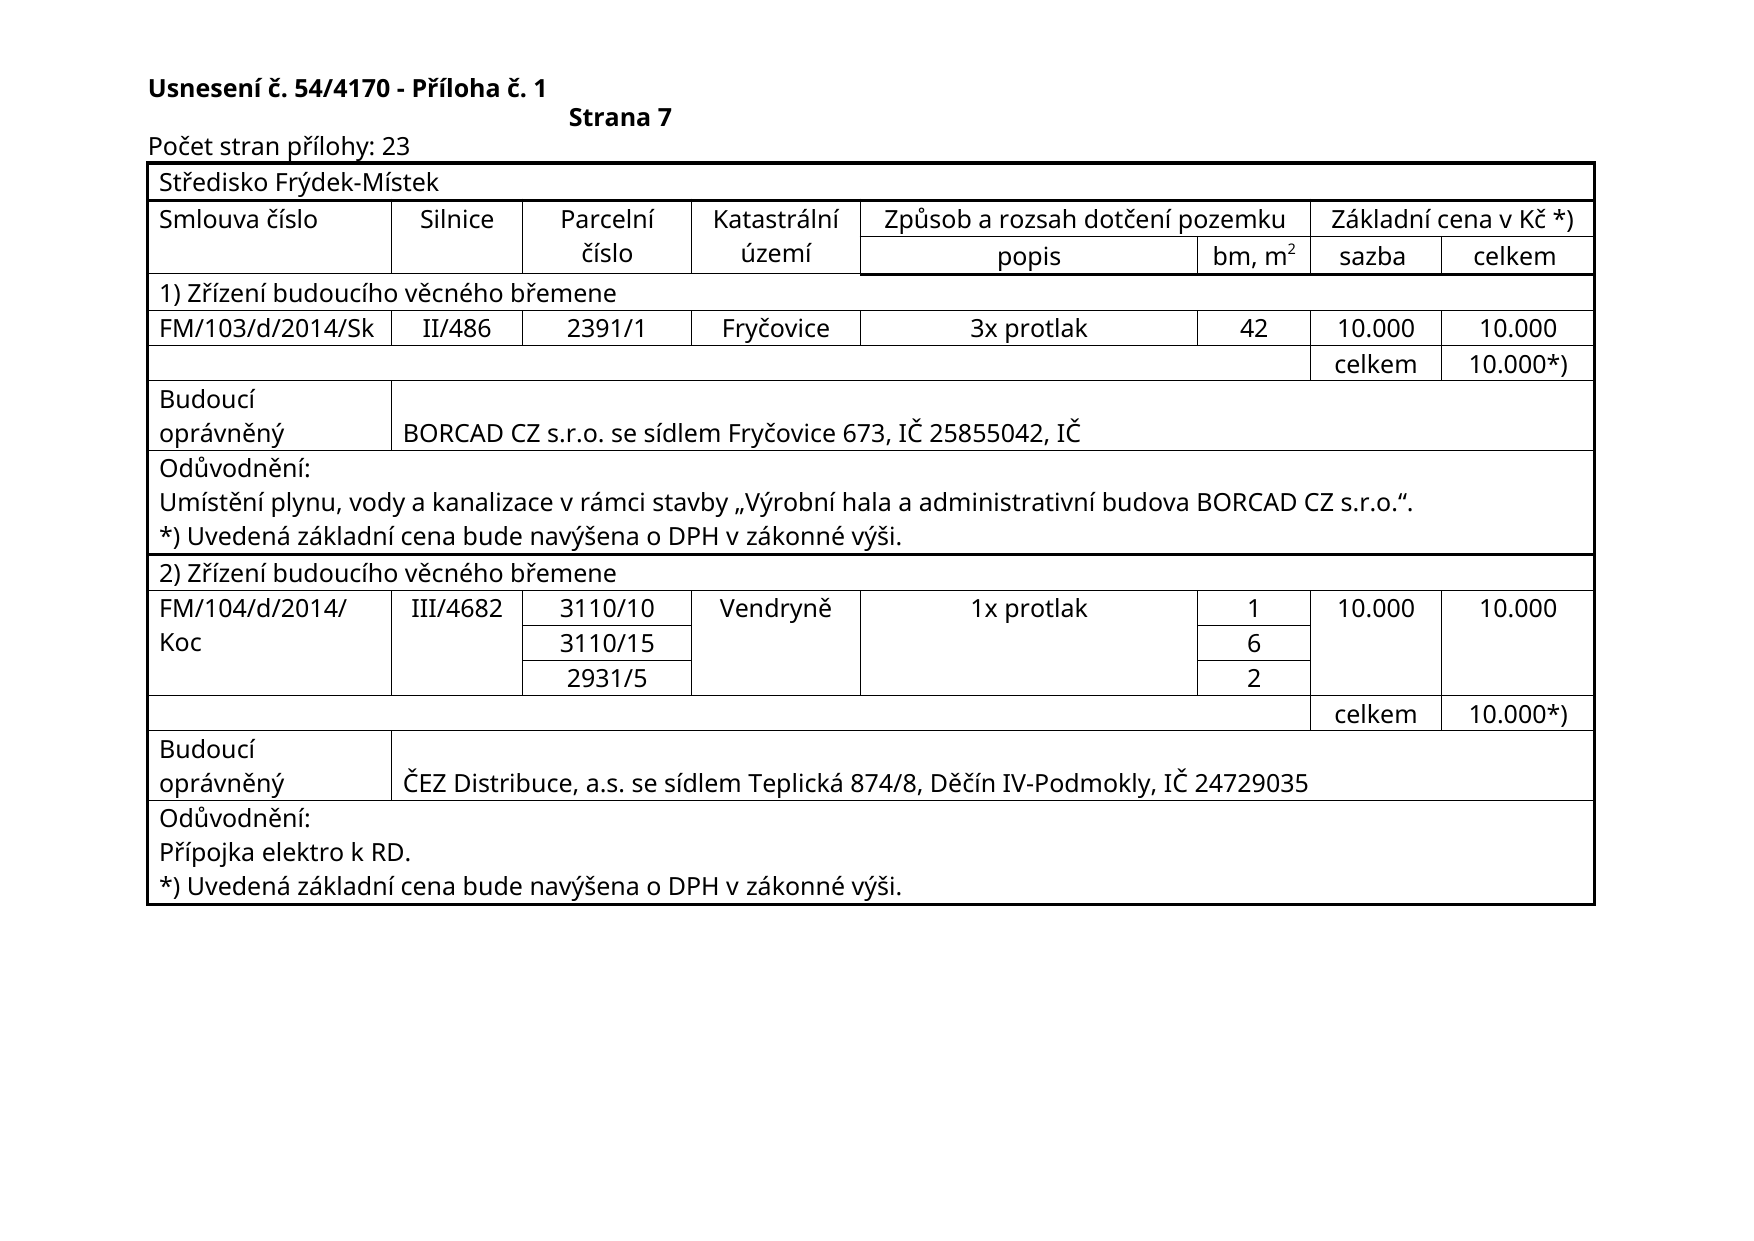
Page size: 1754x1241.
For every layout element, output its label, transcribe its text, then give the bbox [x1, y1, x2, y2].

table_cell 1x protlak [861, 591, 1197, 695]
table_cell Odůvodnění: Přípojka elektro k RD. *) Uvedená základní cena bude navýšena o DPH v zákonné výši. [149, 801, 1593, 903]
table_cell 1) Zřízení budoucího věcného břemene [149, 274, 1593, 310]
table_cell 1 [1198, 591, 1310, 625]
table_cell 2391/1 [523, 311, 691, 345]
table_cell popis [861, 237, 1197, 273]
table_cell Silnice [392, 202, 522, 273]
table_cell 10.000*) [1442, 696, 1593, 730]
table_cell 2931/5 [523, 661, 691, 695]
table_cell 10.000 [1442, 591, 1593, 695]
table_cell 42 [1198, 311, 1310, 345]
table_cell FM/103/d/2014/Sk [149, 311, 391, 345]
table_cell ČEZ Distribuce, a.s. se sídlem Teplická 874/8, Děčín IV-Podmokly, IČ 24729035 [392, 731, 1593, 799]
table_cell sazba [1311, 237, 1441, 273]
table_cell 10.000 [1311, 311, 1441, 345]
table_cell 6 [1198, 626, 1310, 660]
table_cell Budoucí oprávněný [149, 381, 391, 449]
table_cell FM/104/d/2014/Koc [149, 591, 391, 695]
table_cell 2 [1198, 661, 1310, 695]
table_cell Budoucí oprávněný [149, 731, 391, 799]
table_cell 10.000*) [1442, 346, 1593, 380]
table_cell celkem [1442, 237, 1593, 273]
table_cell 3x protlak [861, 311, 1197, 345]
table_cell 3110/10 [523, 591, 691, 625]
table_cell III/4682 [392, 591, 522, 695]
table_header Středisko Frýdek-Místek [149, 165, 1593, 198]
table_cell BORCAD CZ s.r.o. se sídlem Fryčovice 673, IČ 25855042, IČ [392, 381, 1593, 449]
table_cell Parcelní číslo [523, 202, 691, 273]
table_cell Smlouva číslo [149, 202, 391, 273]
table_cell celkem [1311, 696, 1441, 730]
table_cell 10.000 [1311, 591, 1441, 695]
table_cell [149, 346, 1310, 380]
table_cell Fryčovice [692, 311, 860, 345]
table_cell 10.000 [1442, 311, 1593, 345]
table_cell Odůvodnění: Umístění plynu, vody a kanalizace v rámci stavby „Výrobní hala a administrativní budova BORCAD CZ s.r.o.“. *) Uvedená základní cena bude navýšena o DPH v zákonné výši. [149, 451, 1593, 553]
table_cell Katastrální území [692, 202, 860, 273]
table_cell Základní cena v Kč *) [1311, 202, 1593, 236]
table_cell bm, m2 [1198, 237, 1310, 273]
table_cell Způsob a rozsah dotčení pozemku [861, 202, 1310, 236]
table_cell celkem [1311, 346, 1441, 380]
table_cell 3110/15 [523, 626, 691, 660]
table_cell Vendryně [692, 591, 860, 695]
table_cell [149, 696, 1310, 730]
table_cell II/486 [392, 311, 522, 345]
table_cell 2) Zřízení budoucího věcného břemene [149, 556, 1593, 590]
